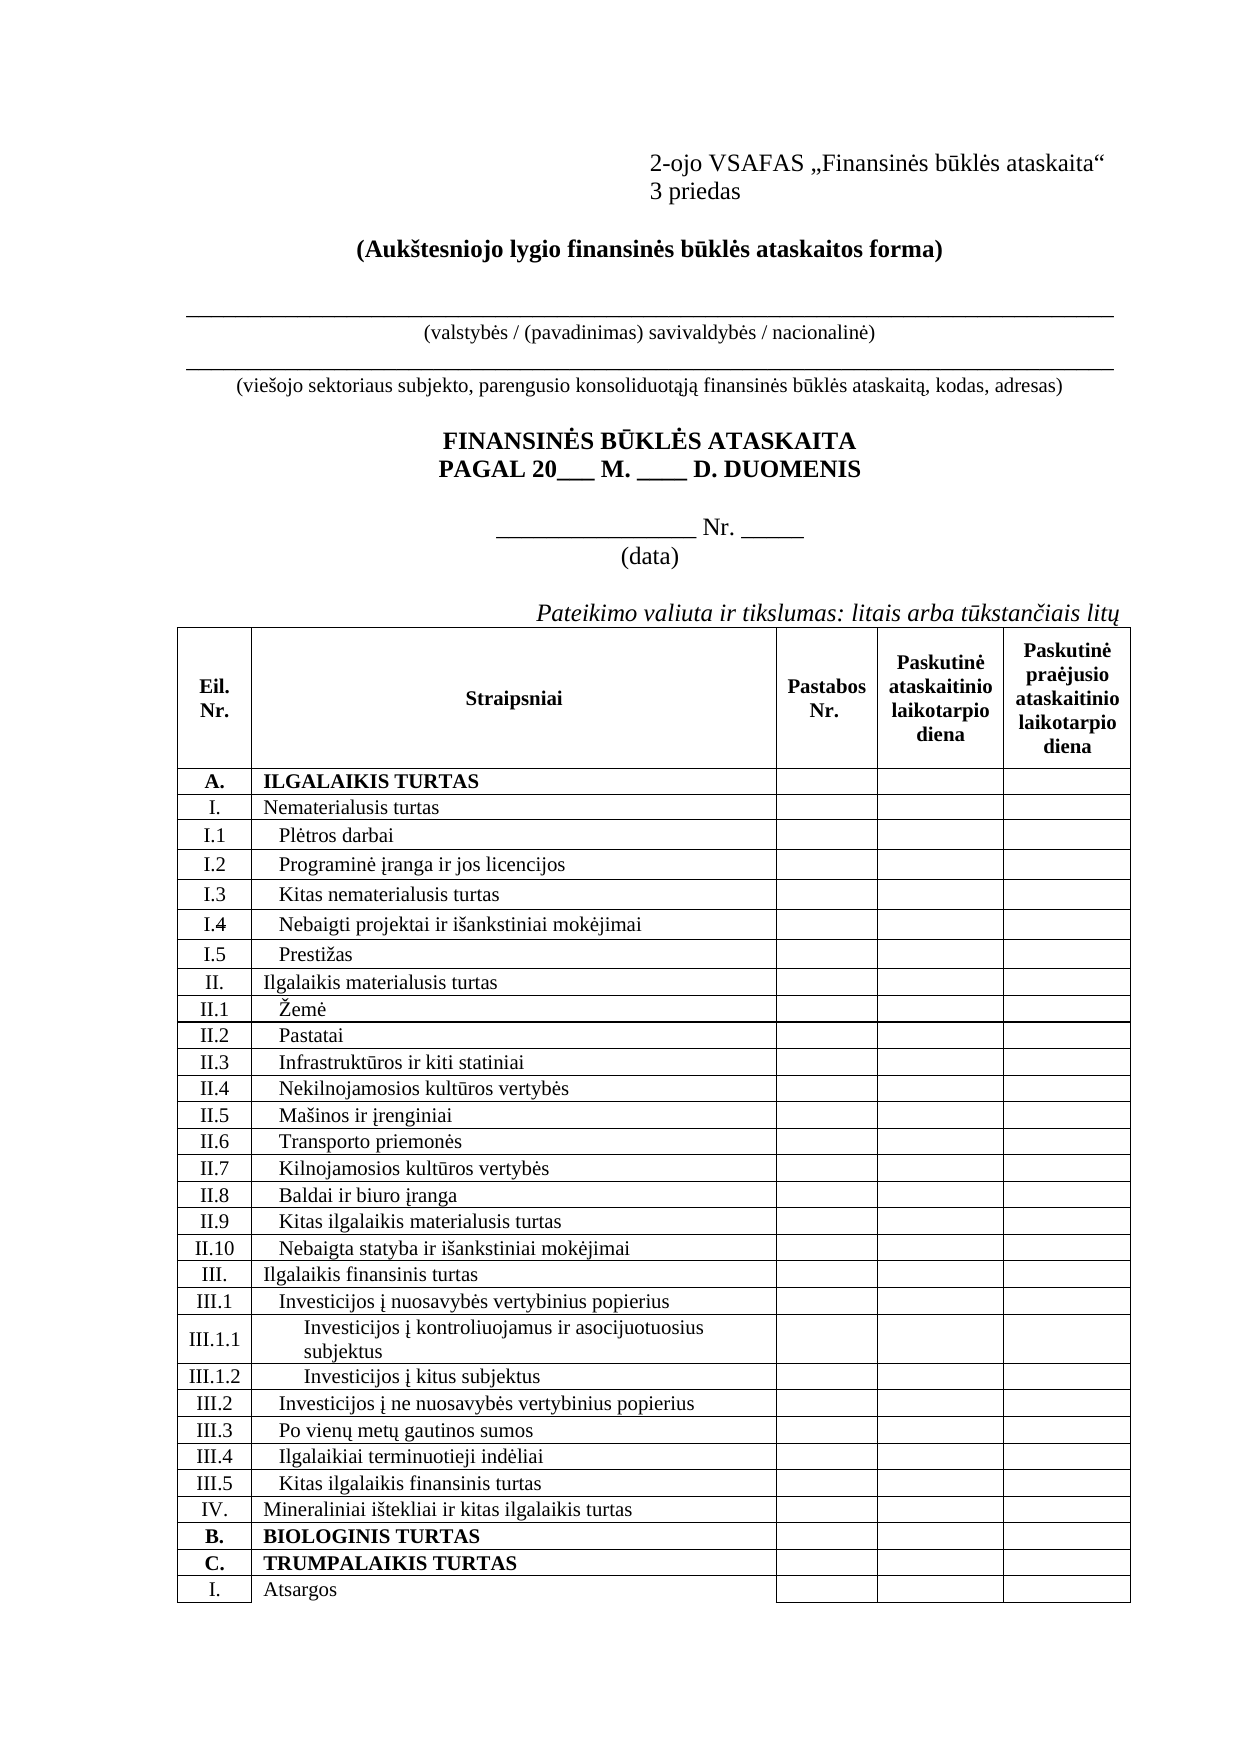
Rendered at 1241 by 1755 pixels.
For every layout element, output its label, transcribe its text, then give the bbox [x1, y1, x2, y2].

table_cell [1004, 1076, 1130, 1101]
table_cell Ilgalaikiai terminuotieji indėliai [252, 1444, 776, 1469]
table_header Paskutinė praėjusio ataskaitinio laikotarpio diena [1004, 628, 1130, 768]
table_cell Ilgalaikis materialusis turtas [252, 969, 776, 995]
table_cell [777, 850, 877, 879]
table_cell II.3 [178, 1049, 251, 1074]
table_cell [1004, 850, 1130, 879]
table_cell C. [178, 1550, 251, 1575]
table_cell B. [178, 1523, 251, 1549]
text (data) [177, 541, 1122, 569]
table_cell [878, 1390, 1003, 1416]
text (valstybės / (pavadinimas) savivaldybės / nacionalinė) [177, 320, 1122, 344]
table_cell [777, 1023, 877, 1048]
table_cell [878, 1155, 1003, 1181]
table_cell [777, 1102, 877, 1128]
table_cell [777, 1444, 877, 1469]
table_cell IV. [178, 1497, 251, 1522]
table_cell [878, 1182, 1003, 1207]
table_cell [777, 1208, 877, 1234]
table_cell [878, 1470, 1003, 1496]
table_cell Investicijos į ne nuosavybės vertybinius popierius [252, 1390, 776, 1416]
table_cell [1004, 969, 1130, 995]
table_cell Kitas nematerialusis turtas [252, 880, 776, 909]
table_cell [1004, 1155, 1130, 1181]
table_cell [1004, 1550, 1130, 1575]
text FINANSINĖS BŪKLĖS ATASKAITA [177, 426, 1122, 454]
table_cell [1004, 1235, 1130, 1260]
table_cell [1004, 1261, 1130, 1287]
table_cell [1004, 1182, 1130, 1207]
table_cell Nebaigta statyba ir išankstiniai mokėjimai [252, 1235, 776, 1260]
table_cell II.6 [178, 1129, 251, 1154]
table_cell Kitas ilgalaikis finansinis turtas [252, 1470, 776, 1496]
table_cell [777, 1288, 877, 1313]
table_cell [1004, 1364, 1130, 1389]
table_cell [777, 1315, 877, 1363]
table_cell [1004, 1390, 1130, 1416]
table_cell I.4 [178, 910, 251, 938]
table_header Paskutinė ataskaitinio laikotarpio diena [878, 628, 1003, 768]
table_cell II.8 [178, 1182, 251, 1207]
table_cell [777, 1390, 877, 1416]
table_cell Ilgalaikis finansinis turtas [252, 1261, 776, 1287]
text (viešojo sektoriaus subjekto, parengusio konsoliduotąją finansinės būklės ataskaitą, kodas, adresas) [177, 373, 1122, 397]
table_cell [777, 1417, 877, 1442]
table_cell [878, 1129, 1003, 1154]
table_cell [878, 769, 1003, 794]
table_cell [1004, 1444, 1130, 1469]
table_cell I.3 [178, 880, 251, 909]
table_cell [878, 795, 1003, 819]
table_cell II.9 [178, 1208, 251, 1234]
table_cell [878, 1315, 1003, 1363]
table_cell [878, 1417, 1003, 1442]
table_cell [1004, 1470, 1130, 1496]
table_cell [777, 1155, 877, 1181]
table_cell [777, 1364, 877, 1389]
table_cell [878, 1288, 1003, 1313]
table_cell [1004, 1129, 1130, 1154]
text 3 priedas [649, 176, 1122, 205]
table_cell Žemė [252, 996, 776, 1021]
table_cell BIOLOGINIS TURTAS [252, 1523, 776, 1549]
table_cell [878, 1364, 1003, 1389]
table_cell [1004, 1497, 1130, 1522]
table_cell Investicijos į kitus subjektus [252, 1364, 776, 1389]
table_cell [1004, 1417, 1130, 1442]
text PAGAL 20___ M. ____ D. DUOMENIS [177, 454, 1122, 483]
table_cell ILGALAIKIS TURTAS [252, 769, 776, 794]
table_cell II. [178, 969, 251, 995]
table_cell Baldai ir biuro įranga [252, 1182, 776, 1207]
table_cell I. [178, 795, 251, 819]
table_cell [777, 1550, 877, 1575]
table_cell TRUMPALAIKIS TURTAS [252, 1550, 776, 1575]
table_cell [1004, 1208, 1130, 1234]
table_cell II.1 [178, 996, 251, 1021]
table_cell Mineraliniai ištekliai ir kitas ilgalaikis turtas [252, 1497, 776, 1522]
table_cell [777, 940, 877, 968]
table_cell [1004, 1288, 1130, 1313]
table_cell Investicijos į kontroliuojamus ir asocijuotuosius subjektus [252, 1315, 776, 1363]
table_cell Kilnojamosios kultūros vertybės [252, 1155, 776, 1181]
table_cell [878, 996, 1003, 1021]
table_cell Infrastruktūros ir kiti statiniai [252, 1049, 776, 1074]
table_cell [777, 1182, 877, 1207]
table_cell [777, 1049, 877, 1074]
table_cell [878, 820, 1003, 849]
table_cell [1004, 795, 1130, 819]
table_cell III.4 [178, 1444, 251, 1469]
table_cell [878, 1444, 1003, 1469]
table_cell II.2 [178, 1023, 251, 1048]
table_header Pastabos Nr. [777, 628, 877, 768]
table_cell III.3 [178, 1417, 251, 1442]
table_cell [777, 1523, 877, 1549]
table_cell [1004, 1315, 1130, 1363]
table_cell [777, 795, 877, 819]
table_cell Kitas ilgalaikis materialusis turtas [252, 1208, 776, 1234]
table_cell [777, 1129, 877, 1154]
table_cell II.5 [178, 1102, 251, 1128]
table_cell [1004, 1102, 1130, 1128]
table_cell [1004, 880, 1130, 909]
table_cell Nebaigti projektai ir išankstiniai mokėjimai [252, 910, 776, 938]
text Pateikimo valiuta ir tikslumas: litais arba tūkstančiais litų [177, 598, 1122, 627]
table_cell II.4 [178, 1076, 251, 1101]
table_cell [878, 1049, 1003, 1074]
table_cell [878, 1208, 1003, 1234]
table_cell [777, 880, 877, 909]
table_cell [878, 910, 1003, 938]
table_cell [777, 1261, 877, 1287]
table_cell Investicijos į nuosavybės vertybinius popierius [252, 1288, 776, 1313]
table_header Eil. Nr. [178, 628, 251, 768]
table_cell Programinė įranga ir jos licencijos [252, 850, 776, 879]
table_cell [878, 1023, 1003, 1048]
table_cell [878, 850, 1003, 879]
table_cell I.2 [178, 850, 251, 879]
table_cell I.5 [178, 940, 251, 968]
table_cell [777, 1235, 877, 1260]
table_cell Nematerialusis turtas [252, 795, 776, 819]
text _ [177, 344, 1122, 373]
table_cell Transporto priemonės [252, 1129, 776, 1154]
table_cell Plėtros darbai [252, 820, 776, 849]
table_cell [1004, 769, 1130, 794]
table_cell I.1 [178, 820, 251, 849]
table_cell Nekilnojamosios kultūros vertybės [252, 1076, 776, 1101]
table_cell A. [178, 769, 251, 794]
table_cell I. [178, 1576, 251, 1602]
table_cell [878, 880, 1003, 909]
table_cell [1004, 940, 1130, 968]
table_cell Pastatai [252, 1023, 776, 1048]
table_cell III.1 [178, 1288, 251, 1313]
table_cell [878, 1235, 1003, 1260]
table_cell [777, 1497, 877, 1522]
text ________________ Nr. _____ [177, 512, 1122, 541]
table_cell [878, 1497, 1003, 1522]
table_cell [878, 1523, 1003, 1549]
table_cell Mašinos ir įrenginiai [252, 1102, 776, 1128]
text (Aukštesniojo lygio finansinės būklės ataskaitos forma) [177, 234, 1122, 263]
table_cell Prestižas [252, 940, 776, 968]
table_cell III.1.1 [178, 1315, 251, 1363]
text _ [177, 291, 1122, 320]
table_cell Atsargos [252, 1576, 776, 1602]
table_cell [777, 910, 877, 938]
table_cell [1004, 1023, 1130, 1048]
table_cell [777, 996, 877, 1021]
table_cell [777, 769, 877, 794]
table_cell [1004, 996, 1130, 1021]
table_cell Po vienų metų gautinos sumos [252, 1417, 776, 1442]
table_header Straipsniai [252, 628, 776, 768]
table_cell [777, 1470, 877, 1496]
table_cell [777, 820, 877, 849]
table_cell [1004, 910, 1130, 938]
table_cell [878, 1576, 1003, 1602]
table_cell [777, 969, 877, 995]
table_cell [878, 969, 1003, 995]
table_cell [878, 940, 1003, 968]
table_cell [1004, 820, 1130, 849]
table_cell III.2 [178, 1390, 251, 1416]
table_cell [1004, 1049, 1130, 1074]
table_cell III.5 [178, 1470, 251, 1496]
table_cell III. [178, 1261, 251, 1287]
table_cell [1004, 1523, 1130, 1549]
table_cell III.1.2 [178, 1364, 251, 1389]
table_cell II.7 [178, 1155, 251, 1181]
table_cell [878, 1261, 1003, 1287]
table_cell II.10 [178, 1235, 251, 1260]
text 2-ojo VSAFAS „Finansinės būklės ataskaita“ [649, 148, 1122, 176]
table_cell [878, 1076, 1003, 1101]
table_cell [777, 1576, 877, 1602]
table_cell [777, 1076, 877, 1101]
table_cell [878, 1102, 1003, 1128]
table_cell [878, 1550, 1003, 1575]
table_cell [1004, 1576, 1130, 1602]
